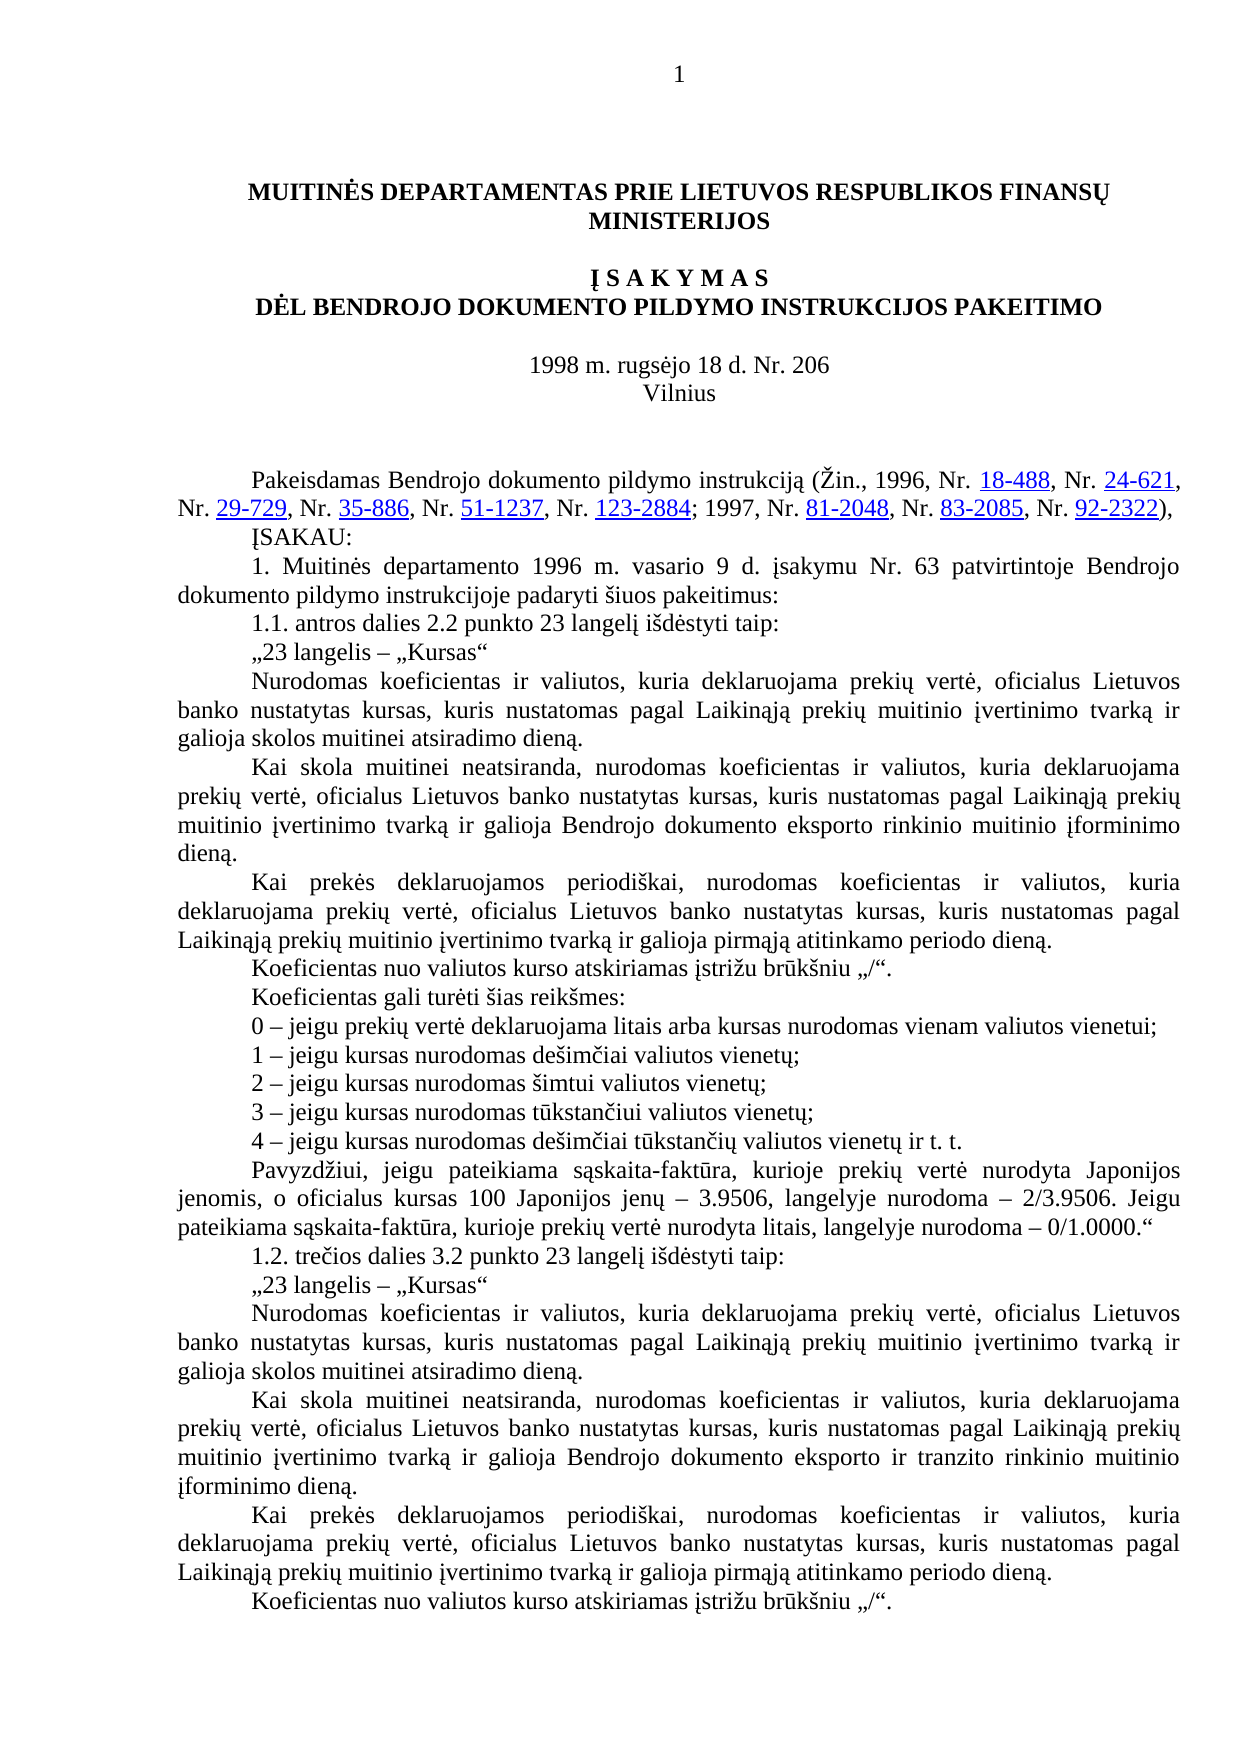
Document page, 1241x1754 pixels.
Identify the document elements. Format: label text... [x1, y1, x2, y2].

text 1 – jeigu kursas nurodomas dešimčiai valiutos vienetų; [177, 1040, 1181, 1068]
text DĖL BENDROJO DOKUMENTO PILDYMO INSTRUKCIJOS PAKEITIMO [177, 292, 1181, 321]
text Koeficientas gali turėti šias reikšmes: [177, 982, 1181, 1011]
text MUITINĖS DEPARTAMENTAS PRIE LIETUVOS RESPUBLIKOS FINANSŲ MINISTERIJOS [177, 177, 1181, 235]
text „23 langelis – „Kursas“ [177, 637, 1181, 666]
text 1. Muitinės departamento 1996 m. vasario 9 d. įsakymu Nr. 63 patvirtintoje Bendrojo dokumento pildymo instrukcijoje padaryti šiuos pakeitimus: [177, 551, 1181, 608]
text Kai skola muitinei neatsiranda, nurodomas koeficientas ir valiutos, kuria deklaruojama prekių vertė, oficialus Lietuvos banko nustatytas kursas, kuris nustatomas pagal Laikinąją prekių muitinio įvertinimo tvarką ir galioja Bendrojo dokumento eksporto rinkinio muitinio įforminimo dieną. [177, 752, 1181, 867]
text Pakeisdamas Bendrojo dokumento pildymo instrukciją (Žin., 1996, Nr. 18-488, Nr. 24-621, Nr. 29-729, Nr. 35-886, Nr. 51-1237, Nr. 123-2884; 1997, Nr. 81-2048, Nr. 83-2085, Nr. 92-2322), [177, 465, 1181, 522]
text Į S A K Y M A S [177, 263, 1181, 292]
text Kai prekės deklaruojamos periodiškai, nurodomas koeficientas ir valiutos, kuria deklaruojama prekių vertė, oficialus Lietuvos banko nustatytas kursas, kuris nustatomas pagal Laikinąją prekių muitinio įvertinimo tvarką ir galioja pirmąją atitinkamo periodo dieną. [177, 1500, 1181, 1586]
text Kai skola muitinei neatsiranda, nurodomas koeficientas ir valiutos, kuria deklaruojama prekių vertė, oficialus Lietuvos banko nustatytas kursas, kuris nustatomas pagal Laikinąją prekių muitinio įvertinimo tvarką ir galioja Bendrojo dokumento eksporto ir tranzito rinkinio muitinio įforminimo dieną. [177, 1385, 1181, 1500]
text Nurodomas koeficientas ir valiutos, kuria deklaruojama prekių vertė, oficialus Lietuvos banko nustatytas kursas, kuris nustatomas pagal Laikinąją prekių muitinio įvertinimo tvarką ir galioja skolos muitinei atsiradimo dieną. [177, 666, 1181, 752]
text Pavyzdžiui, jeigu pateikiama sąskaita-faktūra, kurioje prekių vertė nurodyta Japonijos jenomis, o oficialus kursas 100 Japonijos jenų – 3.9506, langelyje nurodoma – 2/3.9506. Jeigu pateikiama sąskaita-faktūra, kurioje prekių vertė nurodyta litais, langelyje nurodoma – 0/1.0000.“ [177, 1155, 1181, 1241]
text ĮSAKAU: [177, 522, 1181, 551]
text Nurodomas koeficientas ir valiutos, kuria deklaruojama prekių vertė, oficialus Lietuvos banko nustatytas kursas, kuris nustatomas pagal Laikinąją prekių muitinio įvertinimo tvarką ir galioja skolos muitinei atsiradimo dieną. [177, 1298, 1181, 1385]
text 1998 m. rugsėjo 18 d. Nr. 206 [177, 350, 1181, 378]
text Vilnius [177, 378, 1181, 407]
text 1.1. antros dalies 2.2 punkto 23 langelį išdėstyti taip: [177, 608, 1181, 637]
text 2 – jeigu kursas nurodomas šimtui valiutos vienetų; [177, 1068, 1181, 1097]
text „23 langelis – „Kursas“ [177, 1270, 1181, 1298]
text 1.2. trečios dalies 3.2 punkto 23 langelį išdėstyti taip: [177, 1241, 1181, 1270]
text 4 – jeigu kursas nurodomas dešimčiai tūkstančių valiutos vienetų ir t. t. [177, 1126, 1181, 1155]
text 0 – jeigu prekių vertė deklaruojama litais arba kursas nurodomas vienam valiutos vienetui; [177, 1011, 1181, 1040]
text Kai prekės deklaruojamos periodiškai, nurodomas koeficientas ir valiutos, kuria deklaruojama prekių vertė, oficialus Lietuvos banko nustatytas kursas, kuris nustatomas pagal Laikinąją prekių muitinio įvertinimo tvarką ir galioja pirmąją atitinkamo periodo dieną. [177, 867, 1181, 953]
text Koeficientas nuo valiutos kurso atskiriamas įstrižu brūkšniu „/“. [177, 953, 1181, 982]
text 3 – jeigu kursas nurodomas tūkstančiui valiutos vienetų; [177, 1097, 1181, 1126]
text Koeficientas nuo valiutos kurso atskiriamas įstrižu brūkšniu „/“. [177, 1586, 1181, 1615]
